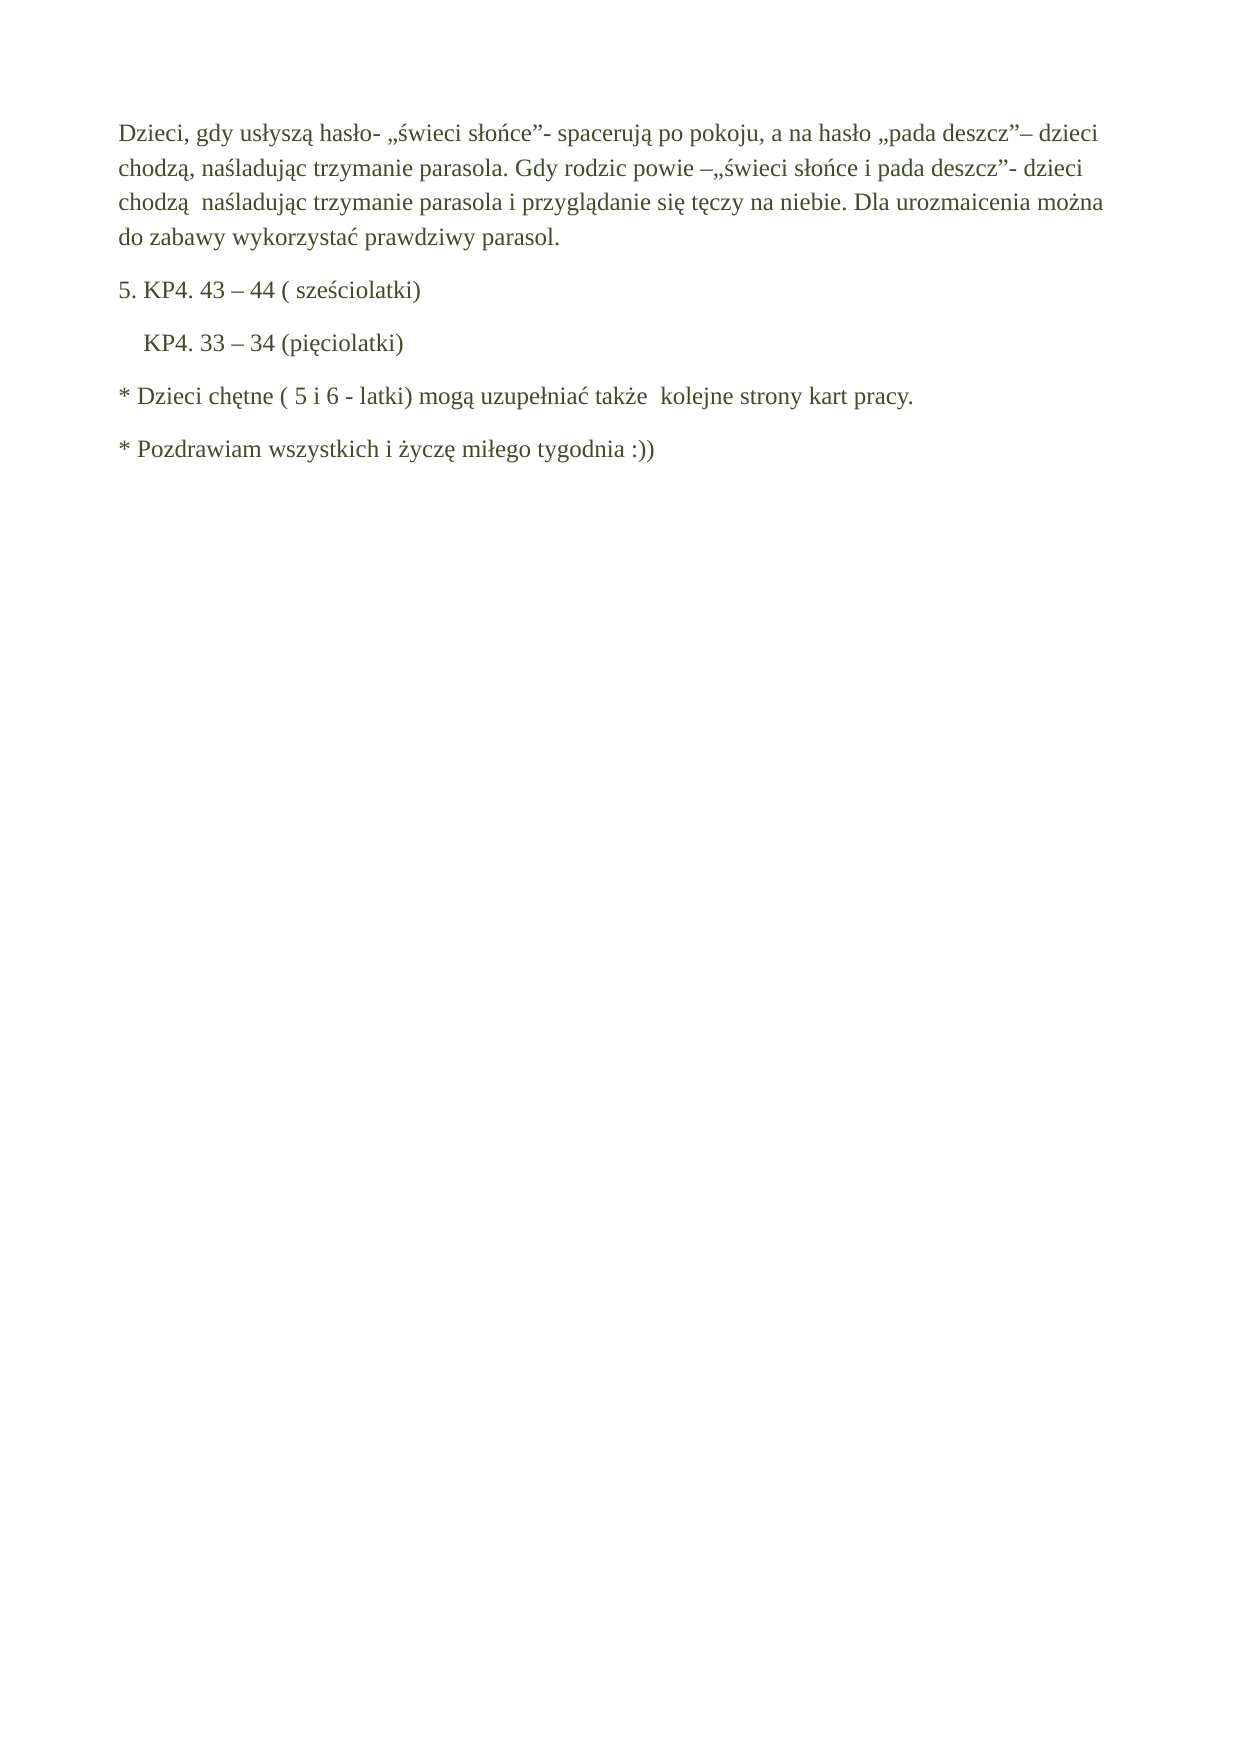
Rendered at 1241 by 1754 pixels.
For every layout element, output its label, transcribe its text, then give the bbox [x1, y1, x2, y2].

text KP4. 33 – 34 (pięciolatki) [118, 328, 1122, 357]
text Dzieci, gdy usłyszą hasło- „świeci słońce”- spacerują po pokoju, a na hasło „pada deszcz”– dzieci chodzą, naśladując trzymanie parasola. Gdy rodzic powie –„świeci słońce i pada deszcz”- dzieci chodzą naśladując trzymanie parasola i przyglądanie się tęczy na niebie. Dla urozmaicenia można do zabawy wykorzystać prawdziwy parasol. [118, 118, 1122, 250]
text * Dzieci chętne ( 5 i 6 - latki) mogą uzupełniać także kolejne strony kart pracy. [118, 381, 1122, 410]
text * Pozdrawiam wszystkich i życzę miłego tygodnia :)) [118, 434, 1122, 463]
text 5. KP4. 43 – 44 ( sześciolatki) [118, 275, 1122, 303]
